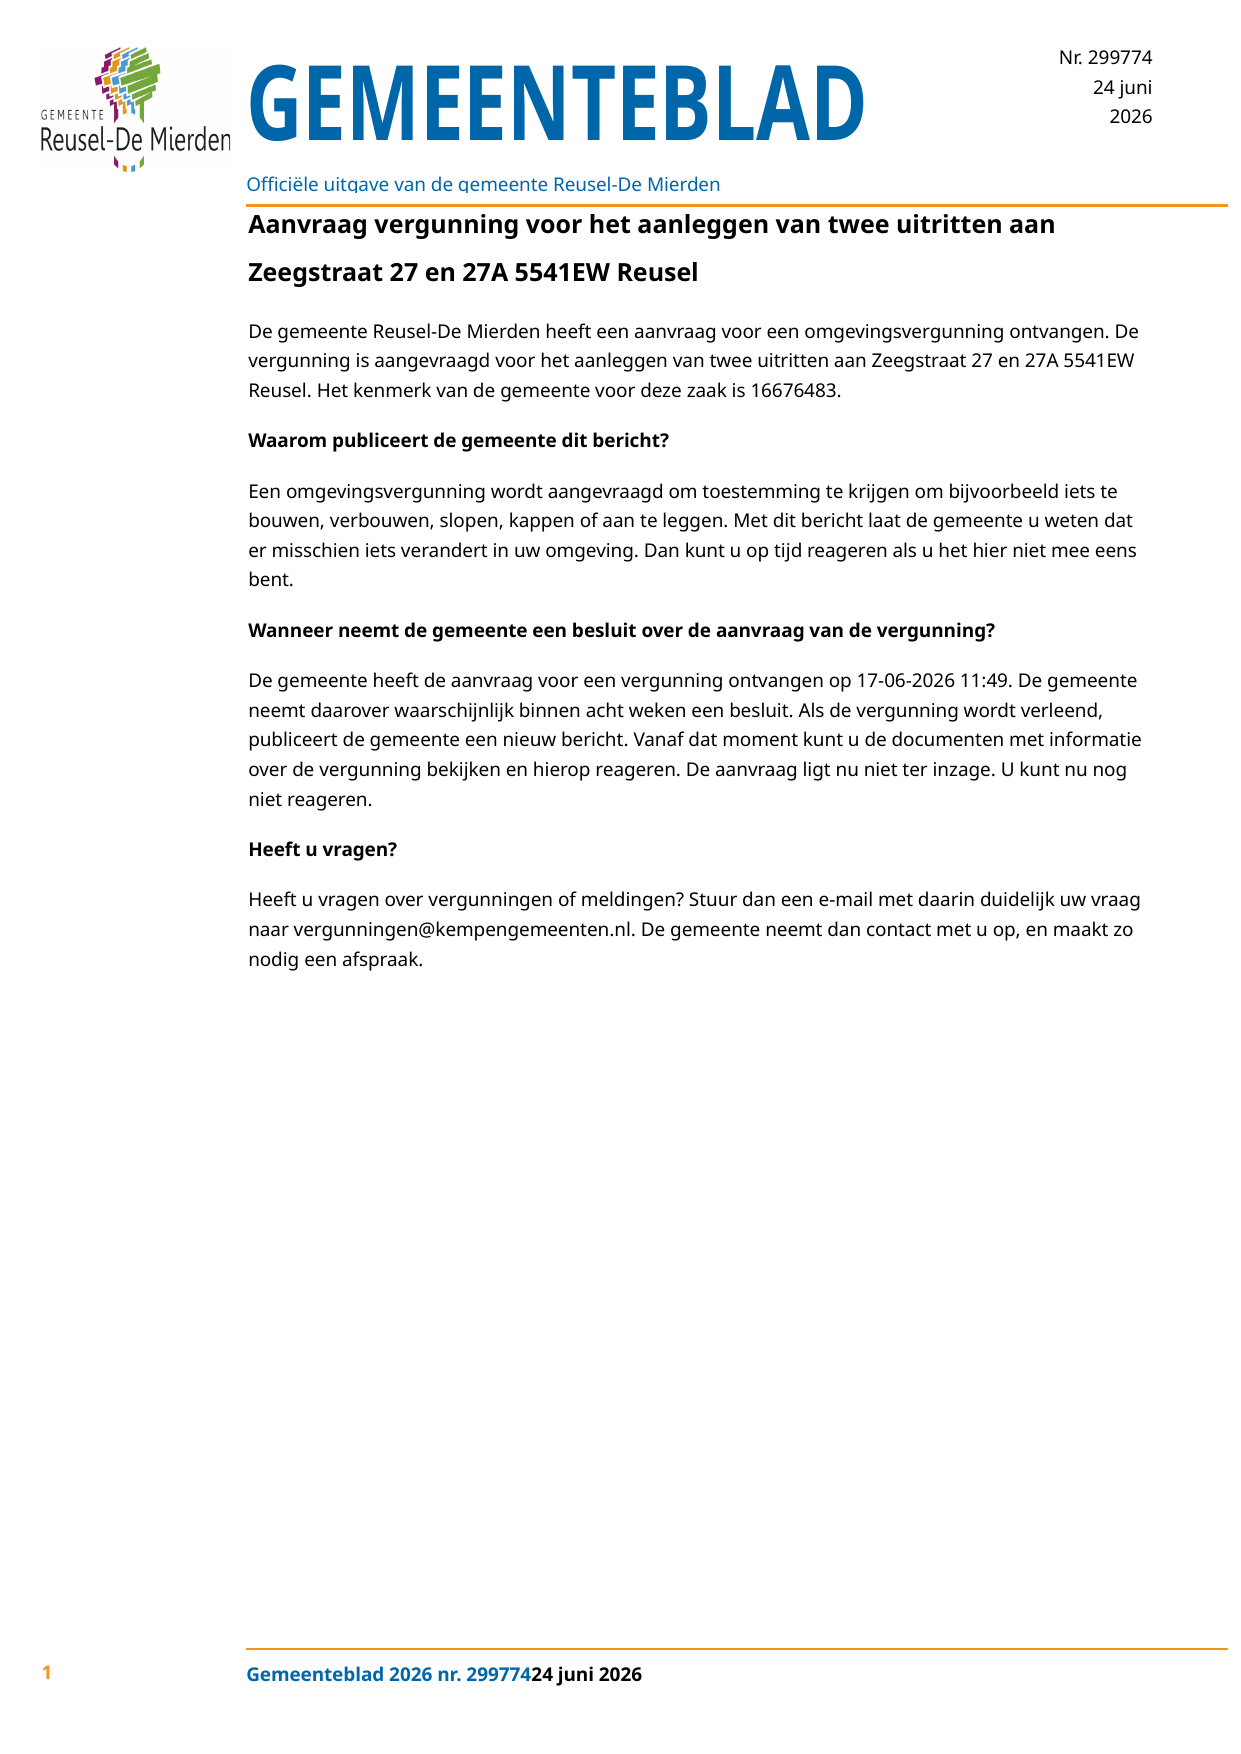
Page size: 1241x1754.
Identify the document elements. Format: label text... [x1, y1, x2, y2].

text Heeft u vragen? [248, 836, 1152, 862]
text Waarom publiceert de gemeente dit bericht? [248, 427, 1152, 453]
picture [41, 47, 231, 172]
text Aanvraag vergunning voor het aanleggen van twee uitritten aan Zeegstraat 27 en 27A 5541EW Reusel [248, 207, 1152, 288]
text Een omgevingsvergunning wordt aangevraagd om toestemming te krijgen om bijvoorbeeld iets te bouwen, verbouwen, slopen, kappen of aan te leggen. Met dit bericht laat de gemeente u weten dat er misschien iets verandert in uw omgeving. Dan kunt u op tijd reageren als u het hier niet mee eens bent. [248, 478, 1152, 592]
text Wanneer neemt de gemeente een besluit over de aanvraag van de vergunning? [248, 617, 1152, 643]
text Heeft u vragen over vergunningen of meldingen? Stuur dan een e-mail met daarin duidelijk uw vraag naar vergunningen@kempengemeenten.nl. De gemeente neemt dan contact met u op, en maakt zo nodig een afspraak. [248, 887, 1152, 972]
text De gemeente heeft de aanvraag voor een vergunning ontvangen op 17-06-2026 11:49. De gemeente neemt daarover waarschijnlijk binnen acht weken een besluit. Als de vergunning wordt verleend, publiceert de gemeente een nieuw bericht. Vanaf dat moment kunt u de documenten met informatie over de vergunning bekijken en hierop reageren. De aanvraag ligt nu niet ter inzage. U kunt nu nog niet reageren. [248, 667, 1152, 812]
text De gemeente Reusel-De Mierden heeft een aanvraag voor een omgevingsvergunning ontvangen. De vergunning is aangevraagd voor het aanleggen van twee uitritten aan Zeegstraat 27 en 27A 5541EW Reusel. Het kenmerk van de gemeente voor deze zaak is 16676483. [248, 318, 1152, 403]
